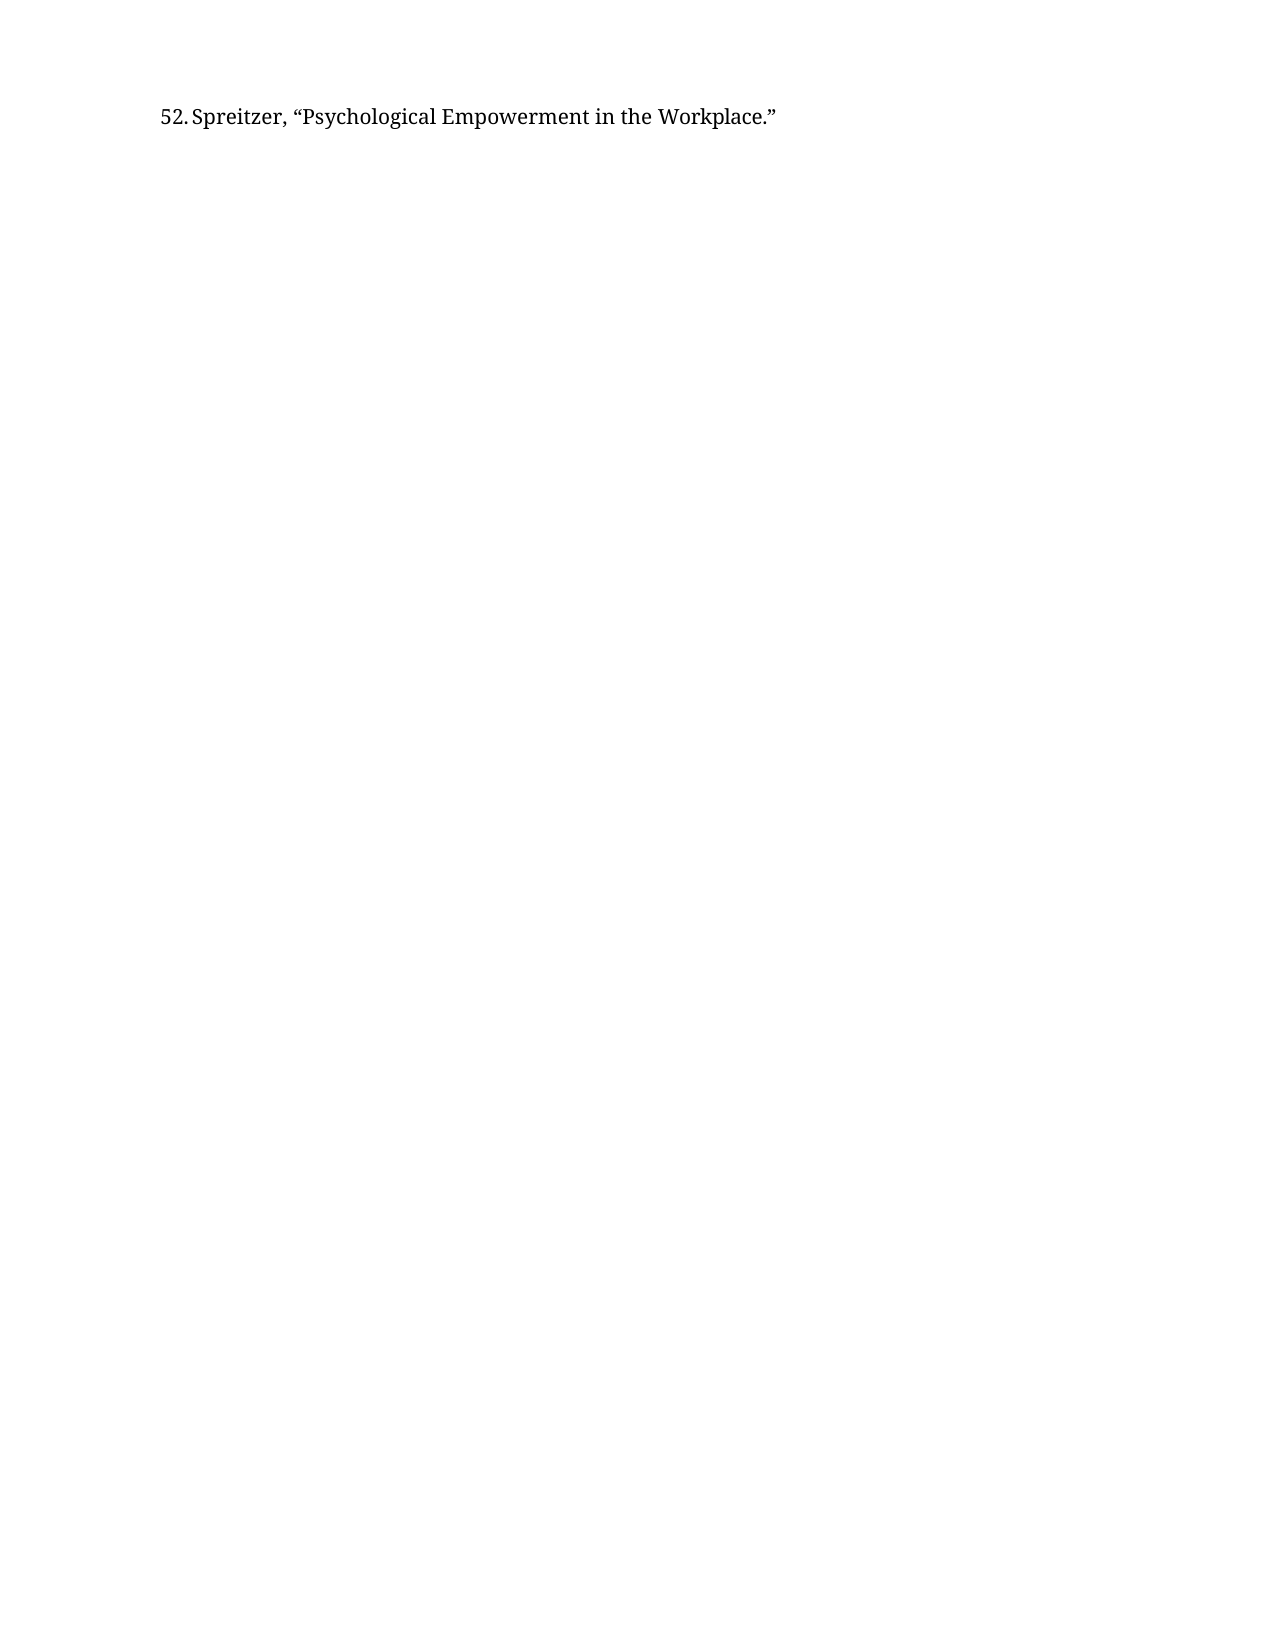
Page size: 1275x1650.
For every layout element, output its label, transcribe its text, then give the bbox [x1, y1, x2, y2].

list Spreitzer, “Psychological Empowerment in the Workplace.” [160, 104, 1235, 130]
